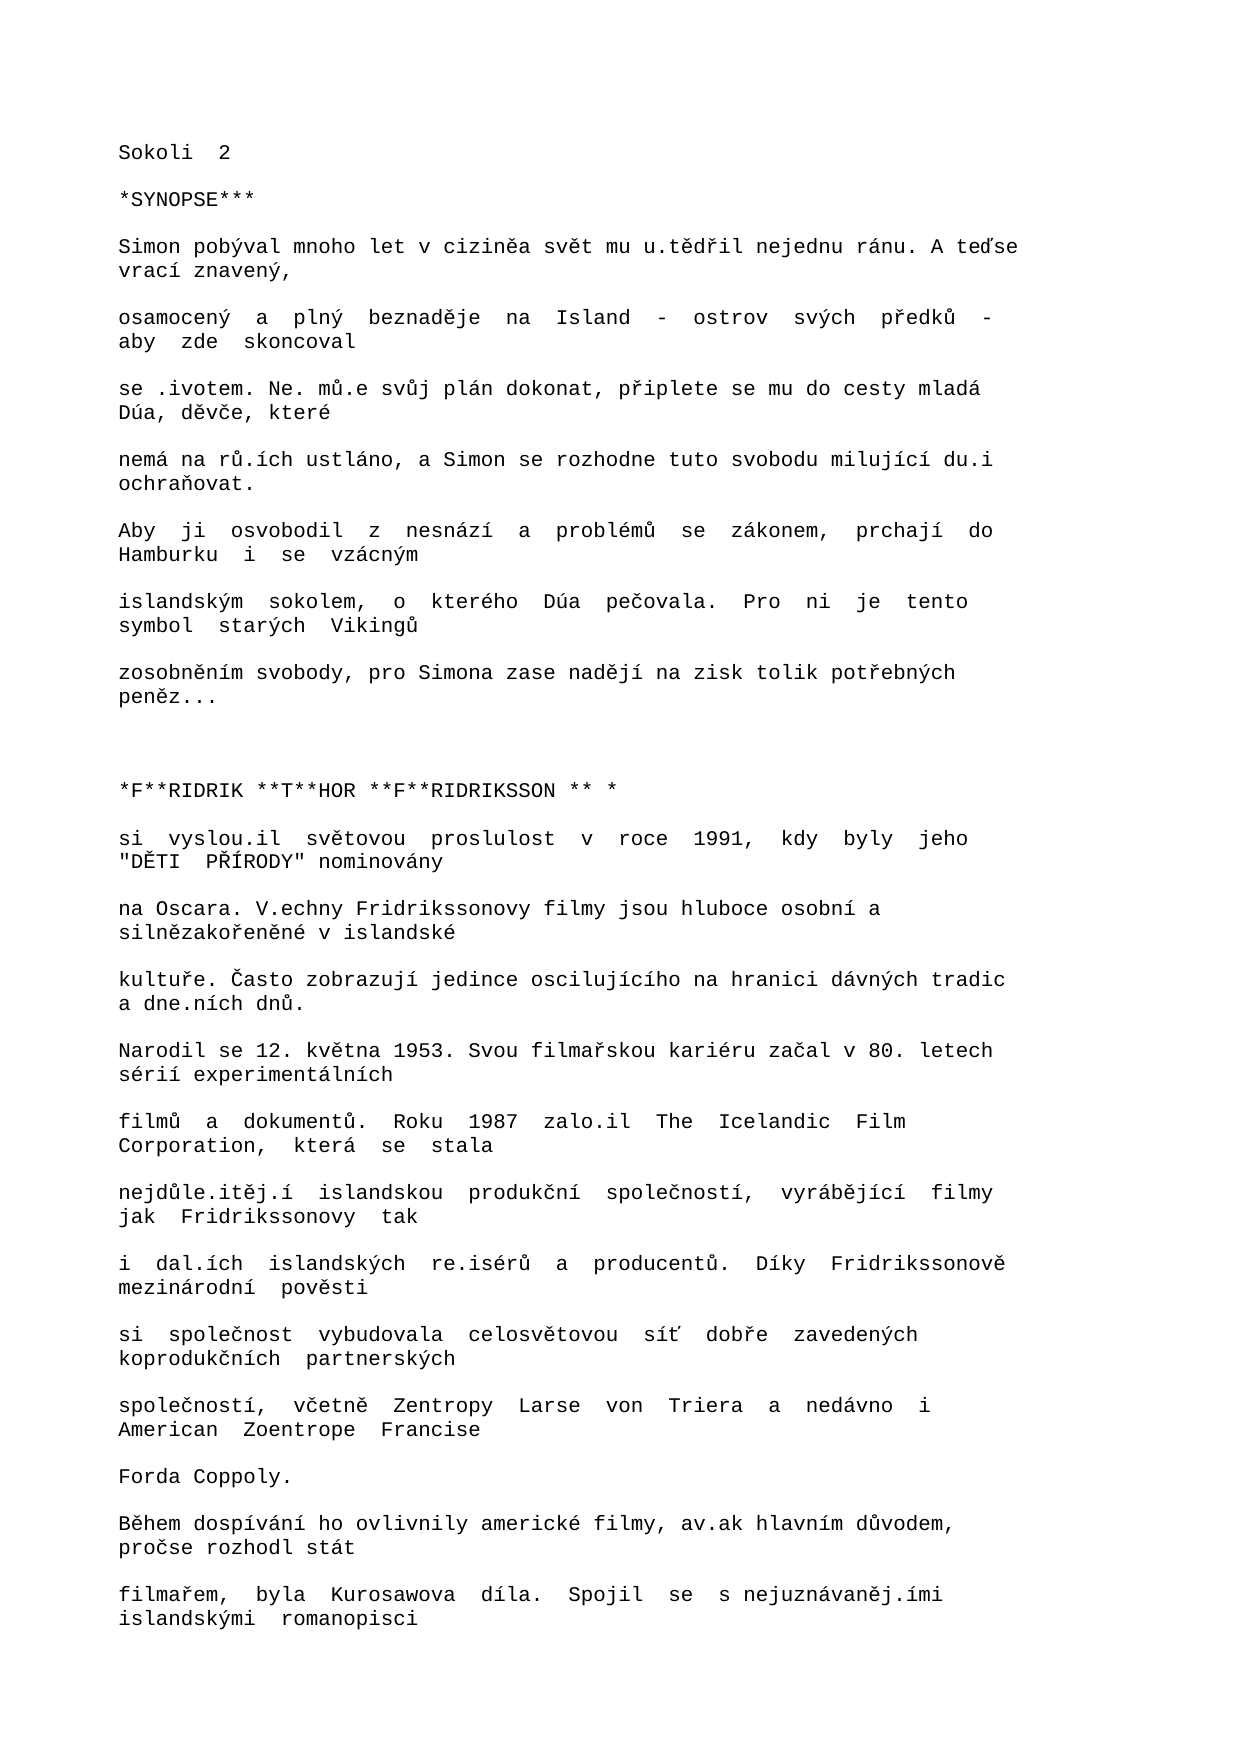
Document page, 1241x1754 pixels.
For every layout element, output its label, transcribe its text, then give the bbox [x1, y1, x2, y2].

text mezinárodní pověsti [118, 1277, 1122, 1300]
text American Zoentrope Francise [118, 1419, 1122, 1442]
text nejdůle.itěj.í islandskou produkční společností, vyrábějící filmy [118, 1182, 1122, 1206]
text symbol starých Vikingů [118, 615, 1122, 638]
text filmařem, byla Kurosawova díla. Spojil se s nejuznávaněj.ími [118, 1584, 1122, 1608]
text aby zde skoncoval [118, 331, 1122, 354]
text Forda Coppoly. [118, 1466, 1122, 1489]
text *F**RIDRIK **T**HOR **F**RIDRIKSSON ** * [118, 780, 1122, 804]
text *SYNOPSE*** [118, 189, 1122, 213]
text Dúa, děvče, které [118, 402, 1122, 426]
text pročse rozhodl stát [118, 1537, 1122, 1561]
text Hamburku i se vzácným [118, 544, 1122, 567]
text Narodil se 12. května 1953. Svou filmařskou kariéru začal v 80. letech [118, 1040, 1122, 1064]
text a dne.ních dnů. [118, 993, 1122, 1017]
text i dal.ích islandských re.isérů a producentů. Díky Fridrikssonově [118, 1253, 1122, 1277]
text "DĚTI PŘÍRODY" nominovány [118, 851, 1122, 875]
text Aby ji osvobodil z nesnází a problémů se zákonem, prchají do [118, 520, 1122, 544]
text jak Fridrikssonovy tak [118, 1206, 1122, 1229]
text vrací znavený, [118, 260, 1122, 284]
text Sokoli 2 [118, 142, 1122, 165]
text společností, včetně Zentropy Larse von Triera a nedávno i [118, 1395, 1122, 1419]
text na Oscara. V.echny Fridrikssonovy filmy jsou hluboce osobní a [118, 898, 1122, 922]
text sérií experimentálních [118, 1064, 1122, 1088]
text kultuře. Často zobrazují jedince oscilujícího na hranici dávných tradic [118, 969, 1122, 993]
text Během dospívání ho ovlivnily americké filmy, av.ak hlavním důvodem, [118, 1513, 1122, 1537]
text peněz... [118, 686, 1122, 709]
text silnězakořeněné v islandské [118, 922, 1122, 946]
text si společnost vybudovala celosvětovou síť dobře zavedených [118, 1324, 1122, 1348]
text koprodukčních partnerských [118, 1348, 1122, 1371]
text islandským sokolem, o kterého Dúa pečovala. Pro ni je tento [118, 591, 1122, 615]
text Simon pobýval mnoho let v ciziněa svět mu u.tědřil nejednu ránu. A teďse [118, 236, 1122, 260]
text Corporation, která se stala [118, 1135, 1122, 1158]
text islandskými romanopisci [118, 1608, 1122, 1631]
text zosobněním svobody, pro Simona zase nadějí na zisk tolik potřebných [118, 662, 1122, 686]
text se .ivotem. Ne. mů.e svůj plán dokonat, připlete se mu do cesty mladá [118, 378, 1122, 402]
text ochraňovat. [118, 473, 1122, 496]
text si vyslou.il světovou proslulost v roce 1991, kdy byly jeho [118, 827, 1122, 851]
text osamocený a plný beznaděje na Island - ostrov svých předků - [118, 307, 1122, 331]
text filmů a dokumentů. Roku 1987 zalo.il The Icelandic Film [118, 1111, 1122, 1135]
text nemá na rů.ích ustláno, a Simon se rozhodne tuto svobodu milující du.i [118, 449, 1122, 473]
